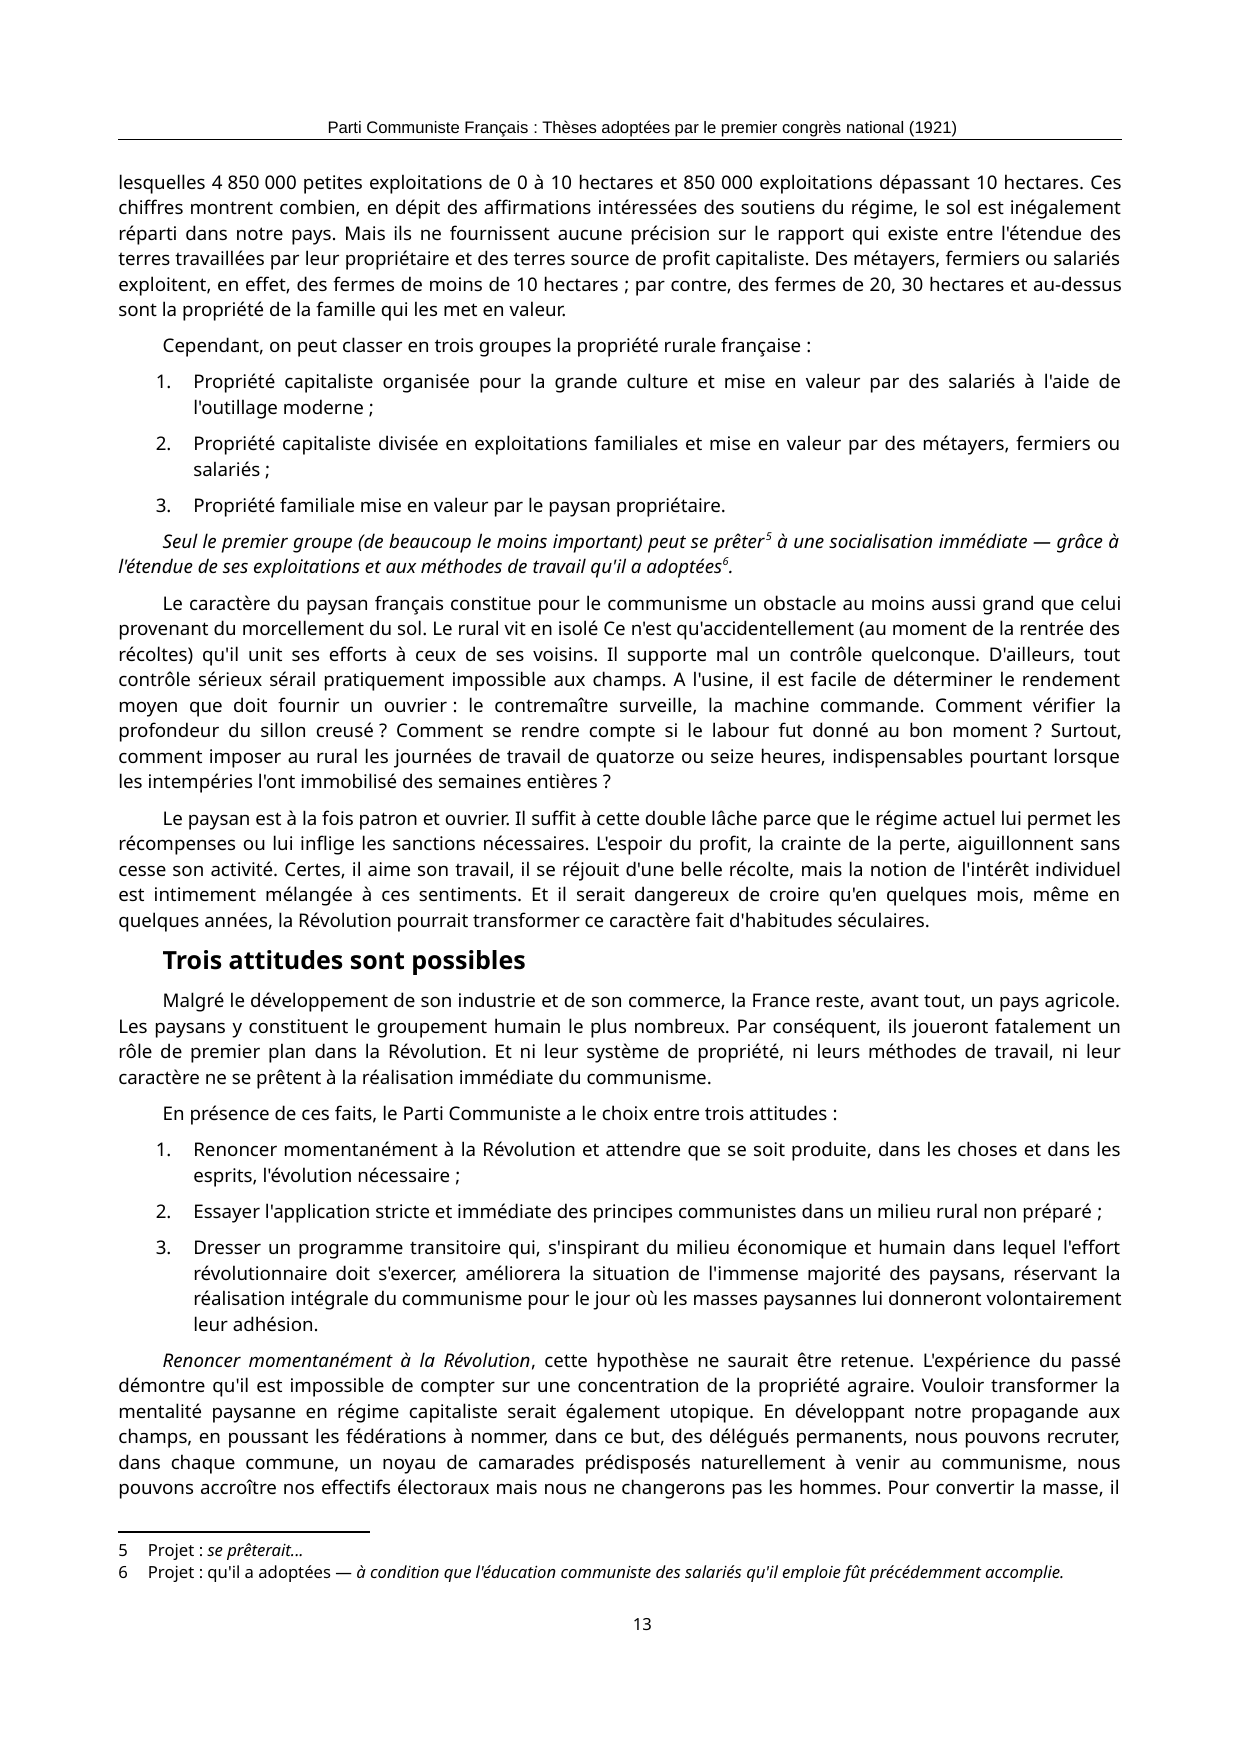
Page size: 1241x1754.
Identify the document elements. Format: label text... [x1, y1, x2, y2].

list Essayer l'application stricte et immédiate des principes communistes dans un milieu rural non préparé ; [156, 1198, 1122, 1224]
text Le caractère du paysan français constitue pour le communisme un obstacle au moins aussi grand que celui provenant du morcellement du sol. Le rural vit en isolé Ce n'est qu'accidentellement (au moment de la rentrée des récoltes) qu'il unit ses efforts à ceux de ses voisins. Il supporte mal un contrôle quelconque. D'ailleurs, tout contrôle sérieux sérail pratiquement impossible aux champs. A l'usine, il est facile de déterminer le rendement moyen que doit fournir un ouvrier : le contremaître surveille, la machine commande. Comment vérifier la profondeur du sillon creusé ? Comment se rendre compte si le labour fut donné au bon moment ? Surtout, comment imposer au rural les journées de travail de quatorze ou seize heures, indispensables pourtant lorsque les intempéries l'ont immobilisé des semaines entières ? [118, 590, 1122, 794]
text Le paysan est à la fois patron et ouvrier. Il suffit à cette double lâche parce que le régime actuel lui permet les récompenses ou lui inflige les sanctions nécessaires. L'espoir du profit, la crainte de la perte, aiguillonnent sans cesse son activité. Certes, il aime son travail, il se réjouit d'une belle récolte, mais la notion de l'intérêt individuel est intimement mélangée à ces sentiments. Et il serait dangereux de croire qu'en quelques mois, même en quelques années, la Révolution pourrait transformer ce caractère fait d'habitudes séculaires. [118, 805, 1122, 932]
list Propriété familiale mise en valeur par le paysan propriétaire. [156, 492, 1122, 518]
text Renoncer momentanément à la Révolution, cette hypothèse ne saurait être retenue. L'expérience du passé démontre qu'il est impossible de compter sur une concentration de la propriété agraire. Vouloir transformer la mentalité paysanne en régime capitaliste serait également utopique. En développant notre propagande aux champs, en poussant les fédérations à nommer, dans ce but, des délégués permanents, nous pouvons recruter, dans chaque commune, un noyau de camarades prédisposés naturellement à venir au communisme, nous pouvons accroître nos effectifs électoraux mais nous ne changerons pas les hommes. Pour convertir la masse, il [118, 1347, 1122, 1500]
text Cependant, on peut classer en trois groupes la propriété rurale française : [118, 333, 1122, 358]
list Propriété capitaliste organisée pour la grande culture et mise en valeur par des salariés à l'aide de l'outillage moderne ; [156, 369, 1122, 420]
list Dresser un programme transitoire qui, s'inspirant du milieu économique et humain dans lequel l'effort révolutionnaire doit s'exercer, améliorera la situation de l'immense majorité des paysans, réservant la réalisation intégrale du communisme pour le jour où les masses paysannes lui donneront volontairement leur adhésion. [156, 1234, 1122, 1336]
subtitle Trois attitudes sont possibles [118, 943, 1122, 977]
text Projet : qu'il a adoptées — à condition que l'éducation communiste des salariés qu'il emploie fût précédemment accomplie. [118, 1561, 1122, 1583]
text Projet : se prêterait... [118, 1538, 1122, 1561]
text Seul le premier groupe (de beaucoup le moins important) peut se prêter à une socialisation immédiate — grâce à l'étendue de ses exploitations et aux méthodes de travail qu'il a adoptées. [118, 528, 1122, 579]
text En présence de ces faits, le Parti Communiste a le choix entre trois attitudes : [118, 1100, 1122, 1126]
text Malgré le développement de son industrie et de son commerce, la France reste, avant tout, un pays agricole. Les paysans y constituent le groupement humain le plus nombreux. Par conséquent, ils joueront fatalement un rôle de premier plan dans la Révolution. Et ni leur système de propriété, ni leurs méthodes de travail, ni leur caractère ne se prêtent à la réalisation immédiate du communisme. [118, 988, 1122, 1090]
text lesquelles 4 850 000 petites exploitations de 0 à 10 hectares et 850 000 exploitations dépassant 10 hectares. Ces chiffres montrent combien, en dépit des affirmations intéressées des soutiens du régime, le sol est inégalement réparti dans notre pays. Mais ils ne fournissent aucune précision sur le rapport qui existe entre l'étendue des terres travaillées par leur propriétaire et des terres source de profit capitaliste. Des métayers, fermiers ou salariés exploitent, en effet, des fermes de moins de 10 hectares ; par contre, des fermes de 20, 30 hectares et au-dessus sont la propriété de la famille qui les met en valeur. [118, 169, 1122, 322]
list Renoncer momentanément à la Révolution et attendre que se soit produite, dans les choses et dans les esprits, l'évolution nécessaire ; [156, 1137, 1122, 1188]
list Propriété capitaliste divisée en exploitations familiales et mise en valeur par des métayers, fermiers ou salariés ; [156, 431, 1122, 482]
